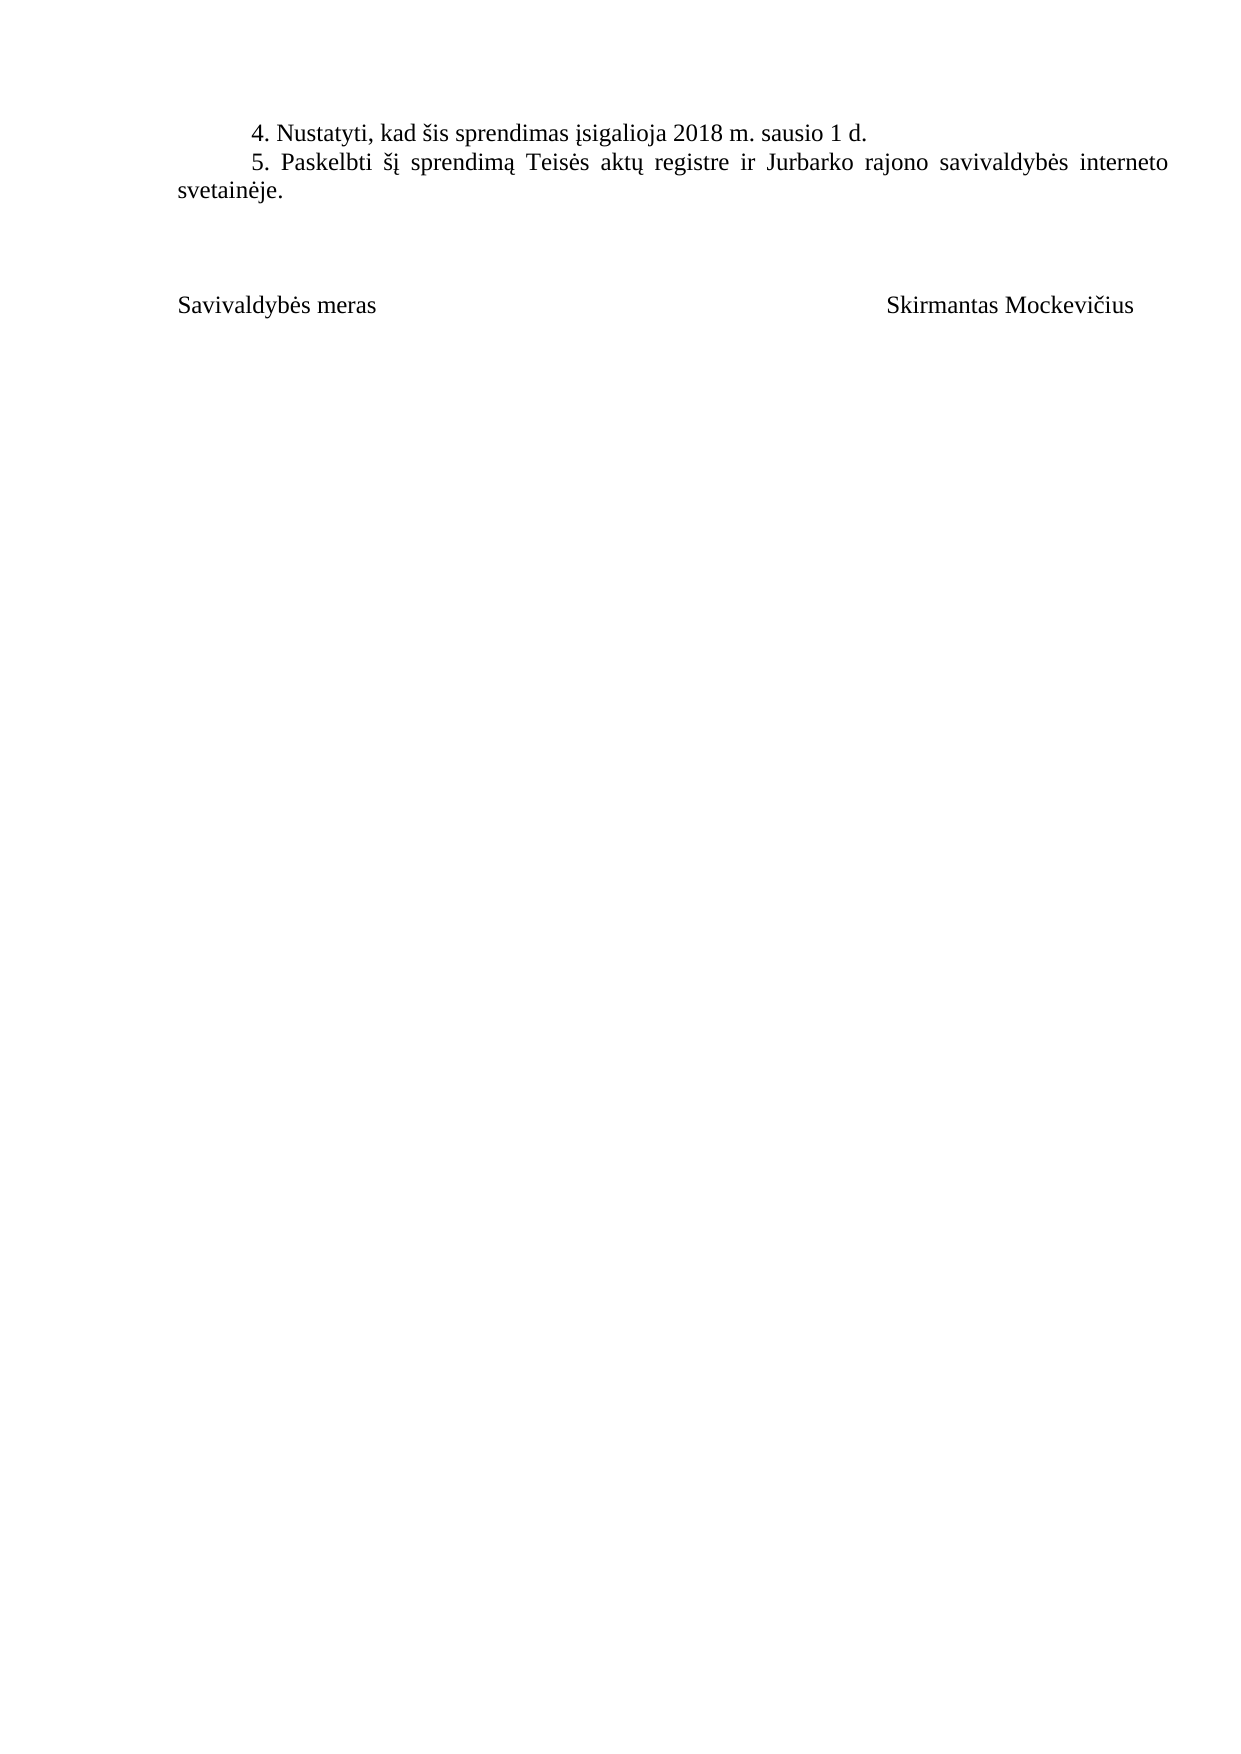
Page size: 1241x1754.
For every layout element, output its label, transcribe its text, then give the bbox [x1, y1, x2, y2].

text 4. Nustatyti, kad šis sprendimas įsigalioja 2018 m. sausio 1 d. [177, 118, 1169, 147]
text 5. Paskelbti šį sprendimą Teisės aktų registre ir Jurbarko rajono savivaldybės interneto svetainėje. [177, 147, 1169, 204]
text Savivaldybės meras Skirmantas Mockevičius [177, 291, 1169, 319]
